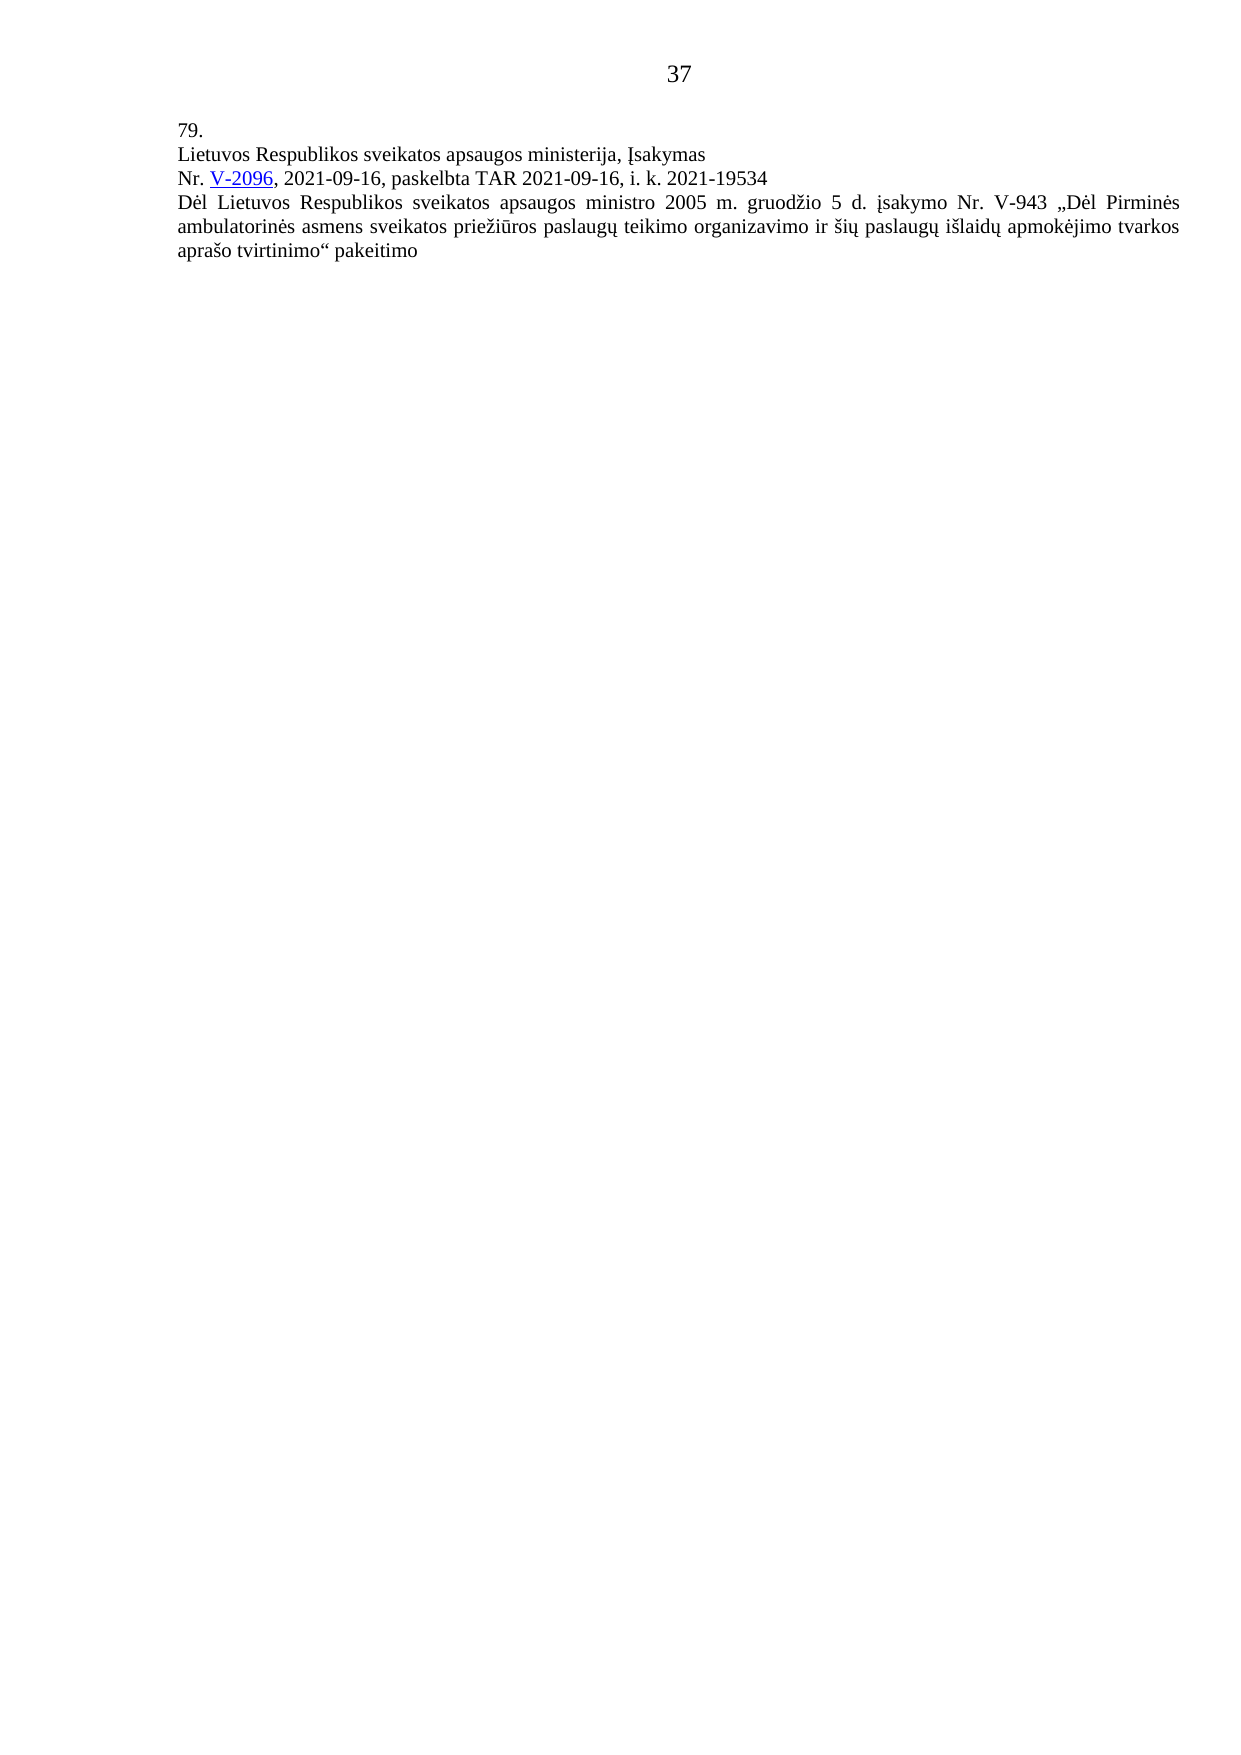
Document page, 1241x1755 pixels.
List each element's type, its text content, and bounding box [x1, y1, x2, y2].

text Dėl Lietuvos Respublikos sveikatos apsaugos ministro 2005 m. gruodžio 5 d. įsakymo Nr. V-943 „Dėl Pirminės ambulatorinės asmens sveikatos priežiūros paslaugų teikimo organizavimo ir šių paslaugų išlaidų apmokėjimo tvarkos aprašo tvirtinimo“ pakeitimo [177, 190, 1181, 262]
text Lietuvos Respublikos sveikatos apsaugos ministerija, Įsakymas [177, 142, 1181, 166]
text Nr. V-2096, 2021-09-16, paskelbta TAR 2021-09-16, i. k. 2021-19534 [177, 166, 1181, 190]
text 79. [177, 118, 1181, 142]
